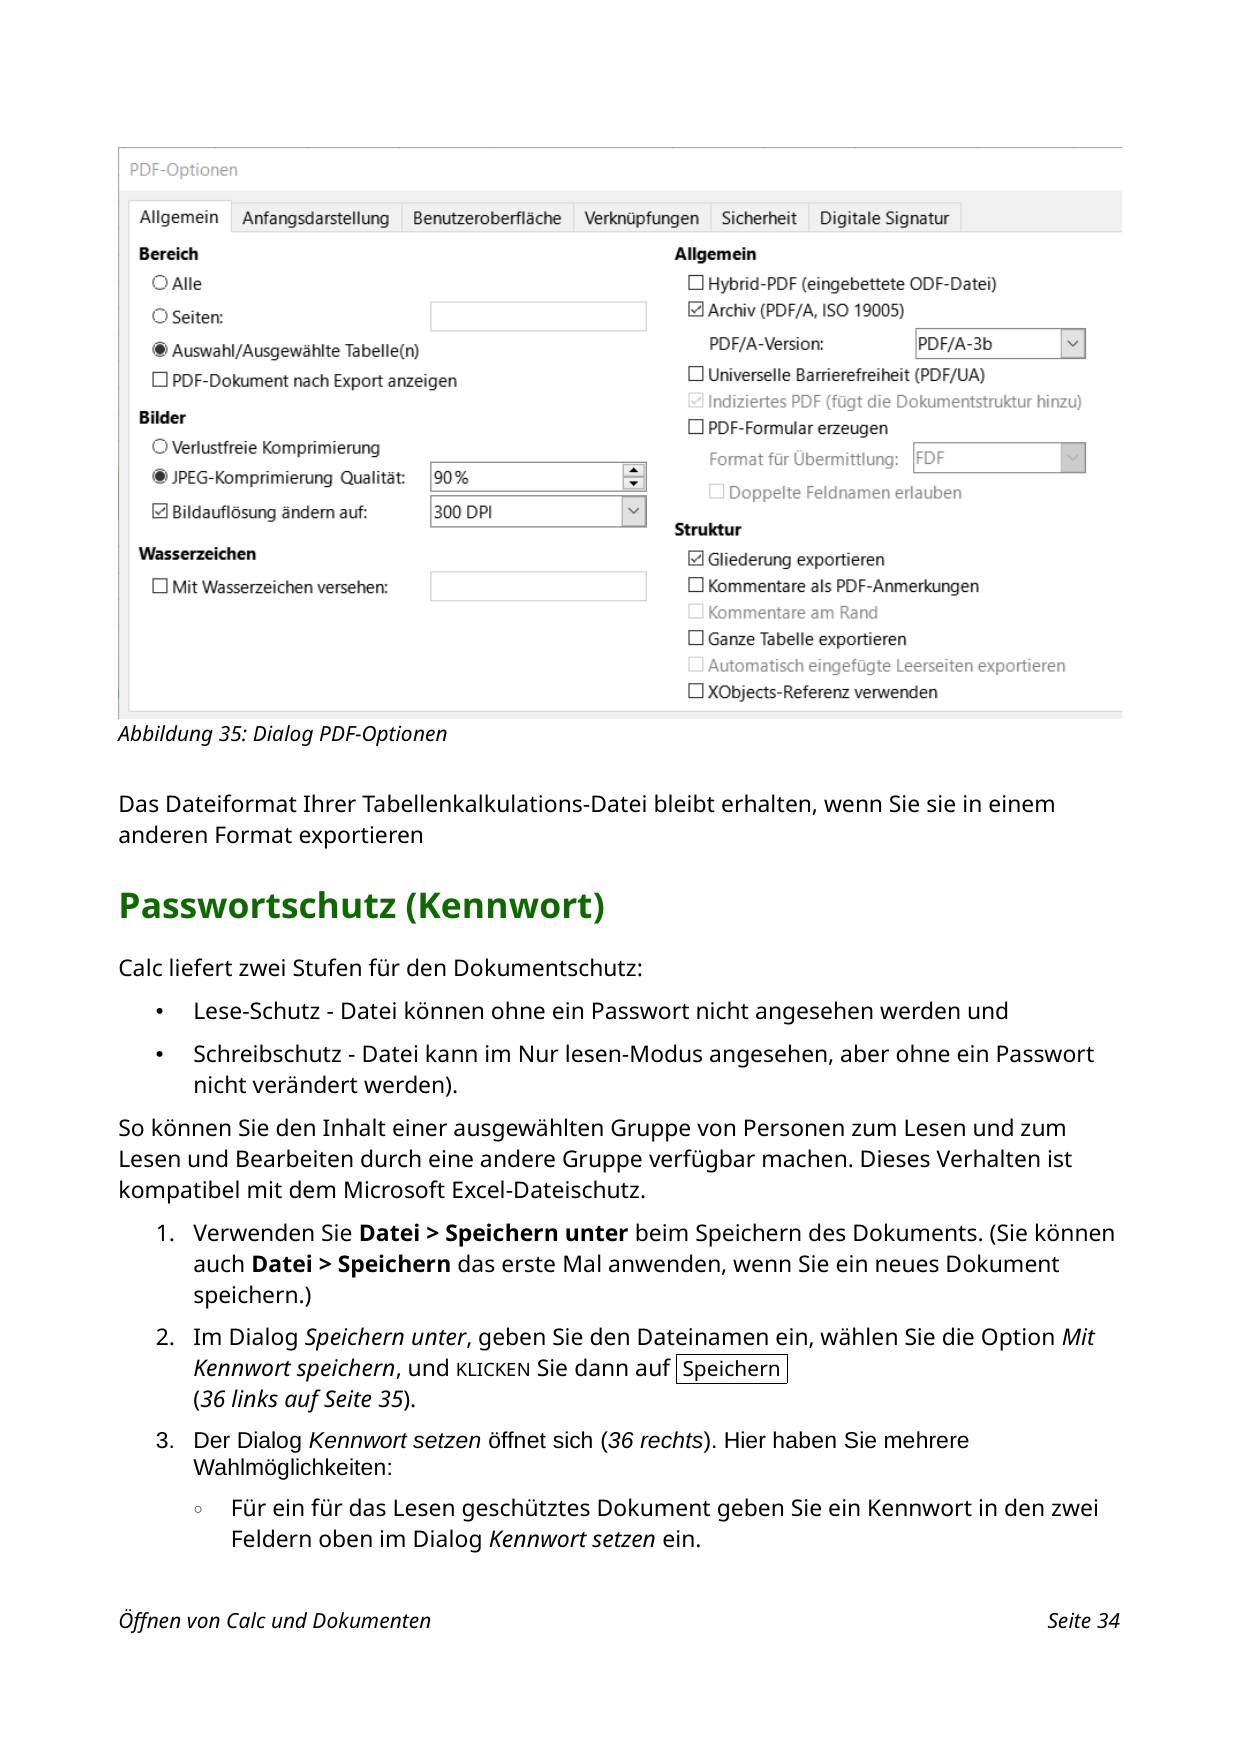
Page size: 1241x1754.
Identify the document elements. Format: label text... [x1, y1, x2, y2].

list Im Dialog Speichern unter, geben Sie den Dateinamen ein, wählen Sie die Option Mit Kennwort speichern, und klicken Sie dann auf Speichern (Abbildung 36 links auf Seite 35). [156, 1321, 1122, 1414]
list Der Dialog Kennwort setzen öffnet sich (Abbildung 36 rechts). Hier haben Sie mehrere Wahlmöglichkeiten: [156, 1426, 1122, 1480]
text Das Dateiformat Ihrer Tabellenkalkulations-Datei bleibt erhalten, wenn Sie sie in einem anderen Format exportieren [118, 788, 1122, 851]
text Abbildung 35: Dialog PDF-Optionen [118, 719, 1122, 747]
text So können Sie den Inhalt einer ausgewählten Gruppe von Personen zum Lesen und zum Lesen und Bearbeiten durch eine andere Gruppe verfügbar machen. Dieses Verhalten ist kompatibel mit dem Microsoft Excel-Dateischutz. [118, 1112, 1122, 1205]
list Verwenden Sie Datei > Speichern unter beim Speichern des Dokuments. (Sie können auch Datei > Speichern das erste Mal anwenden, wenn Sie ein neues Dokument speichern.) [156, 1216, 1122, 1309]
picture [118, 147, 1123, 719]
list Lese-Schutz - Datei können ohne ein Passwort nicht angesehen werden und [156, 995, 1122, 1026]
list Für ein für das Lesen geschütztes Dokument geben Sie ein Kennwort in den zwei Feldern oben im Dialog Kennwort setzen ein. [193, 1492, 1122, 1554]
text Calc liefert zwei Stufen für den Dokumentschutz: [118, 952, 1122, 983]
subtitle Passwortschutz (Kennwort) [118, 880, 1122, 928]
list Schreibschutz - Datei kann im Nur lesen-Modus angesehen, aber ohne ein Passwort nicht verändert werden). [156, 1038, 1122, 1100]
